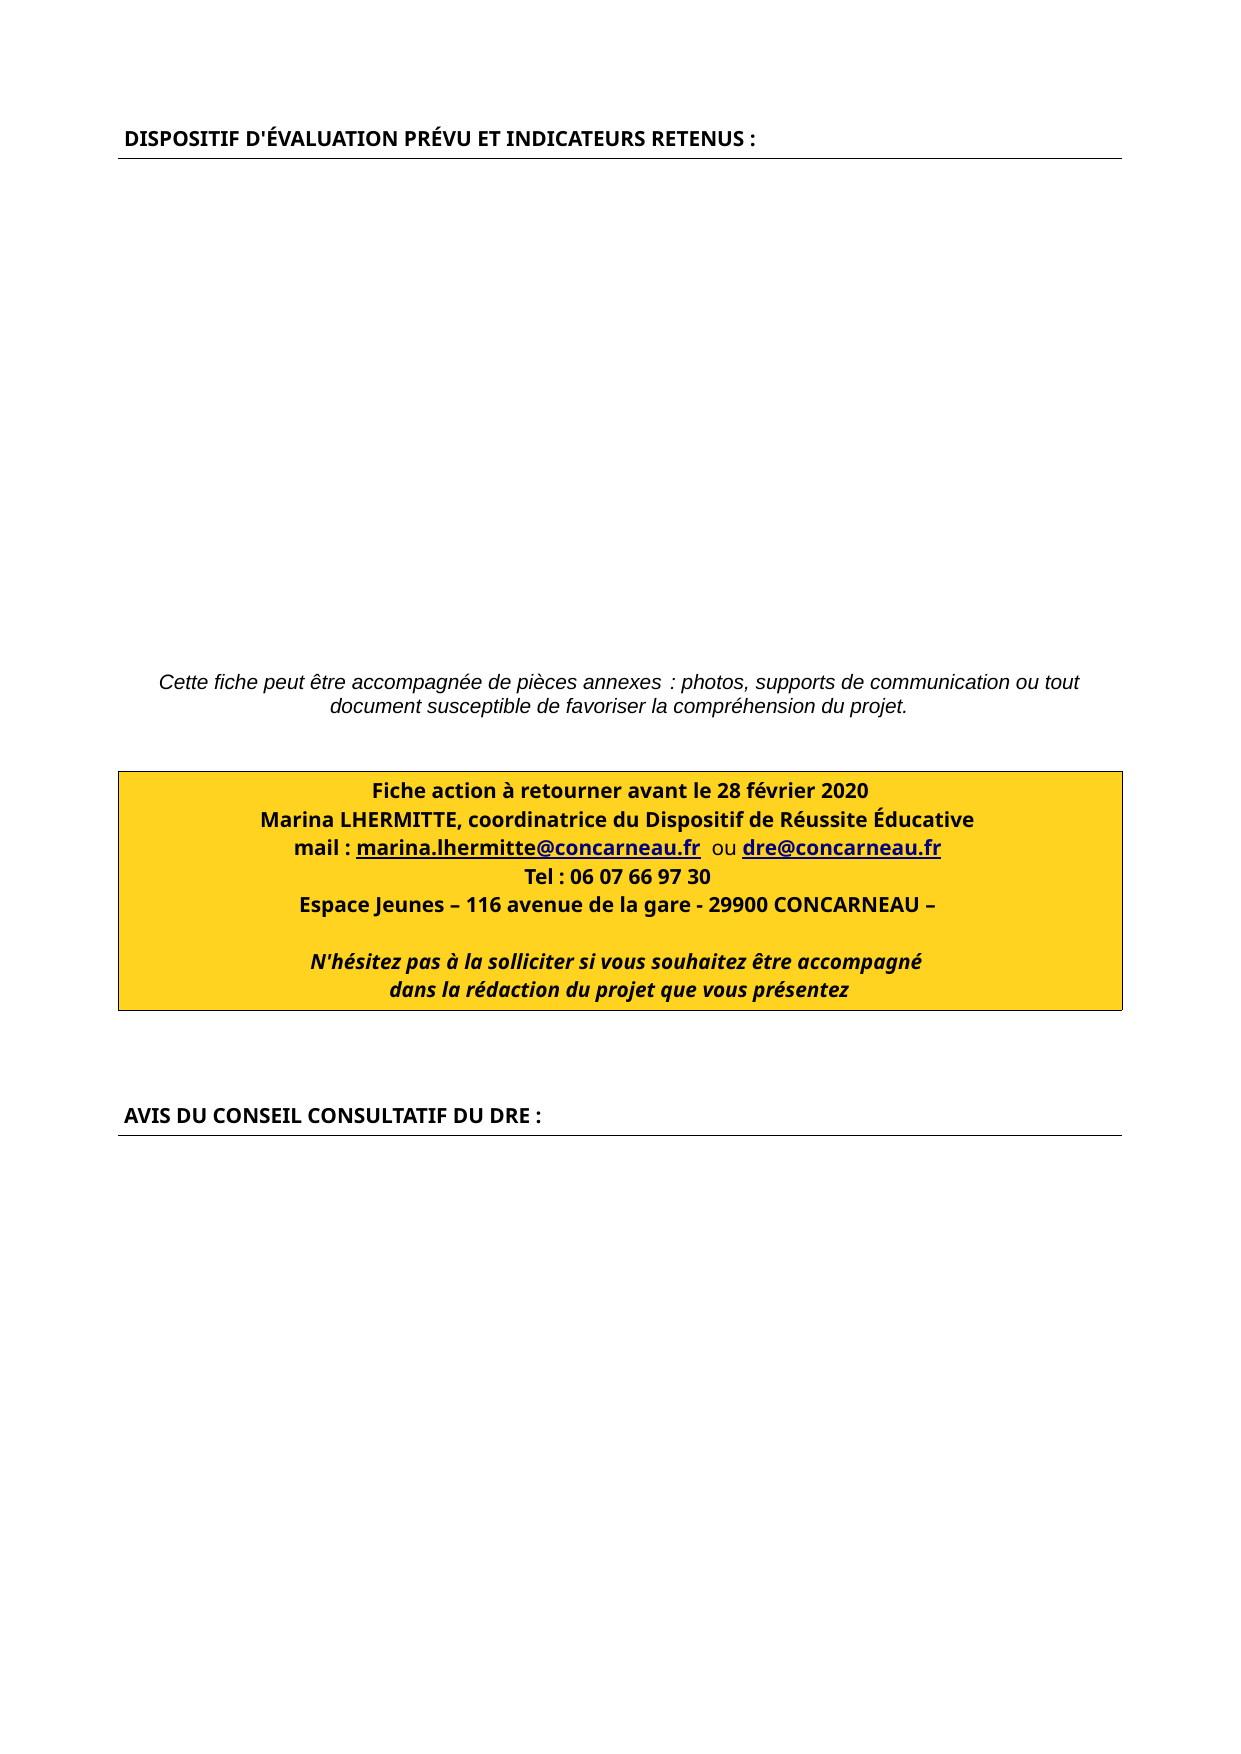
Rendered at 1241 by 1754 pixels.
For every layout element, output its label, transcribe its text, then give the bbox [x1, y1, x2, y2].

table_header Fiche action à retourner avant le 28 février 2020 Marina LHERMITTE, coordinatrice du Dispositif de Réussite Éducative mail : marina.lhermitte@concarneau.fr ou dre@concarneau.fr Tel : 06 07 66 97 30 Espace Jeunes – 116 avenue de la gare - 29900 CONCARNEAU – N'hésitez pas à la solliciter si vous souhaitez être accompagné dans la rédaction du projet que vous présentez [119, 772, 1122, 1010]
table_header AVIS DU CONSEIL CONSULTATIF DU DRE : [118, 1095, 1122, 1135]
table_header DISPOSITIF D'ÉVALUATION PRÉVU ET INDICATEURS RETENUS : [118, 118, 1122, 158]
text Cette fiche peut être accompagnée de pièces annexes : photos, supports de communication ou tout document susceptible de favoriser la compréhension du projet. [118, 670, 1122, 718]
